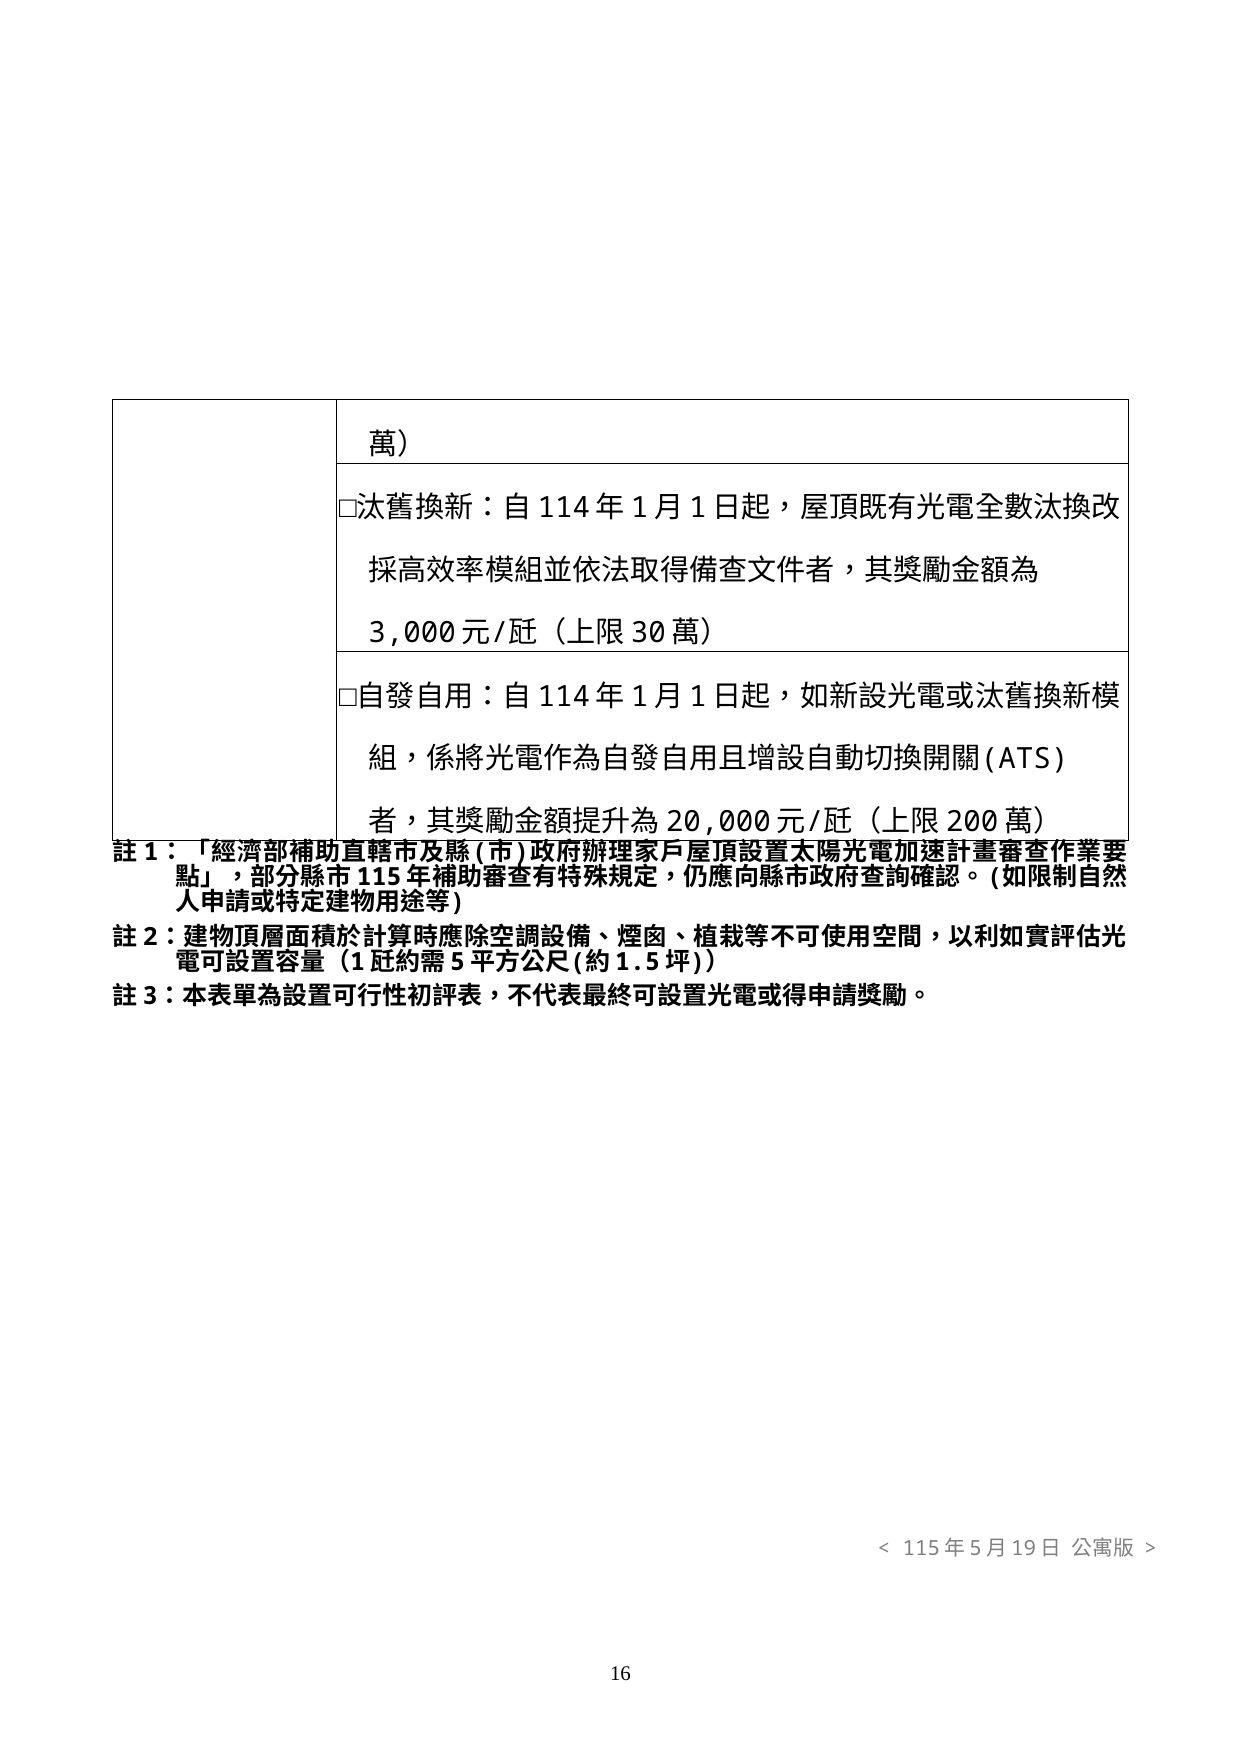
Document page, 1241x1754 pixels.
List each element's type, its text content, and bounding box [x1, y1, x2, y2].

text 註2：建物頂層面積於計算時應除空調設備、煙囪、植栽等不可使用空間，以利如實評估光電可設置容量（1瓩約需5平方公尺(約1.5坪)） [112, 925, 1128, 975]
table_cell [113, 400, 336, 839]
table_cell □自發自用：自114年1月1日起，如新設光電或汰舊換新模組，係將光電作為自發自用且增設自動切換開關(ATS)者，其獎勵金額提升為20,000元/瓩（上限200萬） [337, 652, 1128, 839]
table_cell □汰舊換新：自114年1月1日起，屋頂既有光電全數汰換改採高效率模組並依法取得備查文件者，其獎勵金額為3,000元/瓩（上限30萬） [337, 464, 1128, 651]
text 註1：「經濟部補助直轄市及縣(市)政府辦理家戶屋頂設置太陽光電加速計畫審查作業要點」，部分縣市115年補助審查有特殊規定，仍應向縣市政府查詢確認。(如限制自然人申請或特定建物用途等) [112, 841, 1128, 916]
text 註3：本表單為設置可行性初評表，不代表最終可設置光電或得申請獎勵。 [112, 984, 1128, 1009]
table_cell 萬） [337, 400, 1128, 462]
